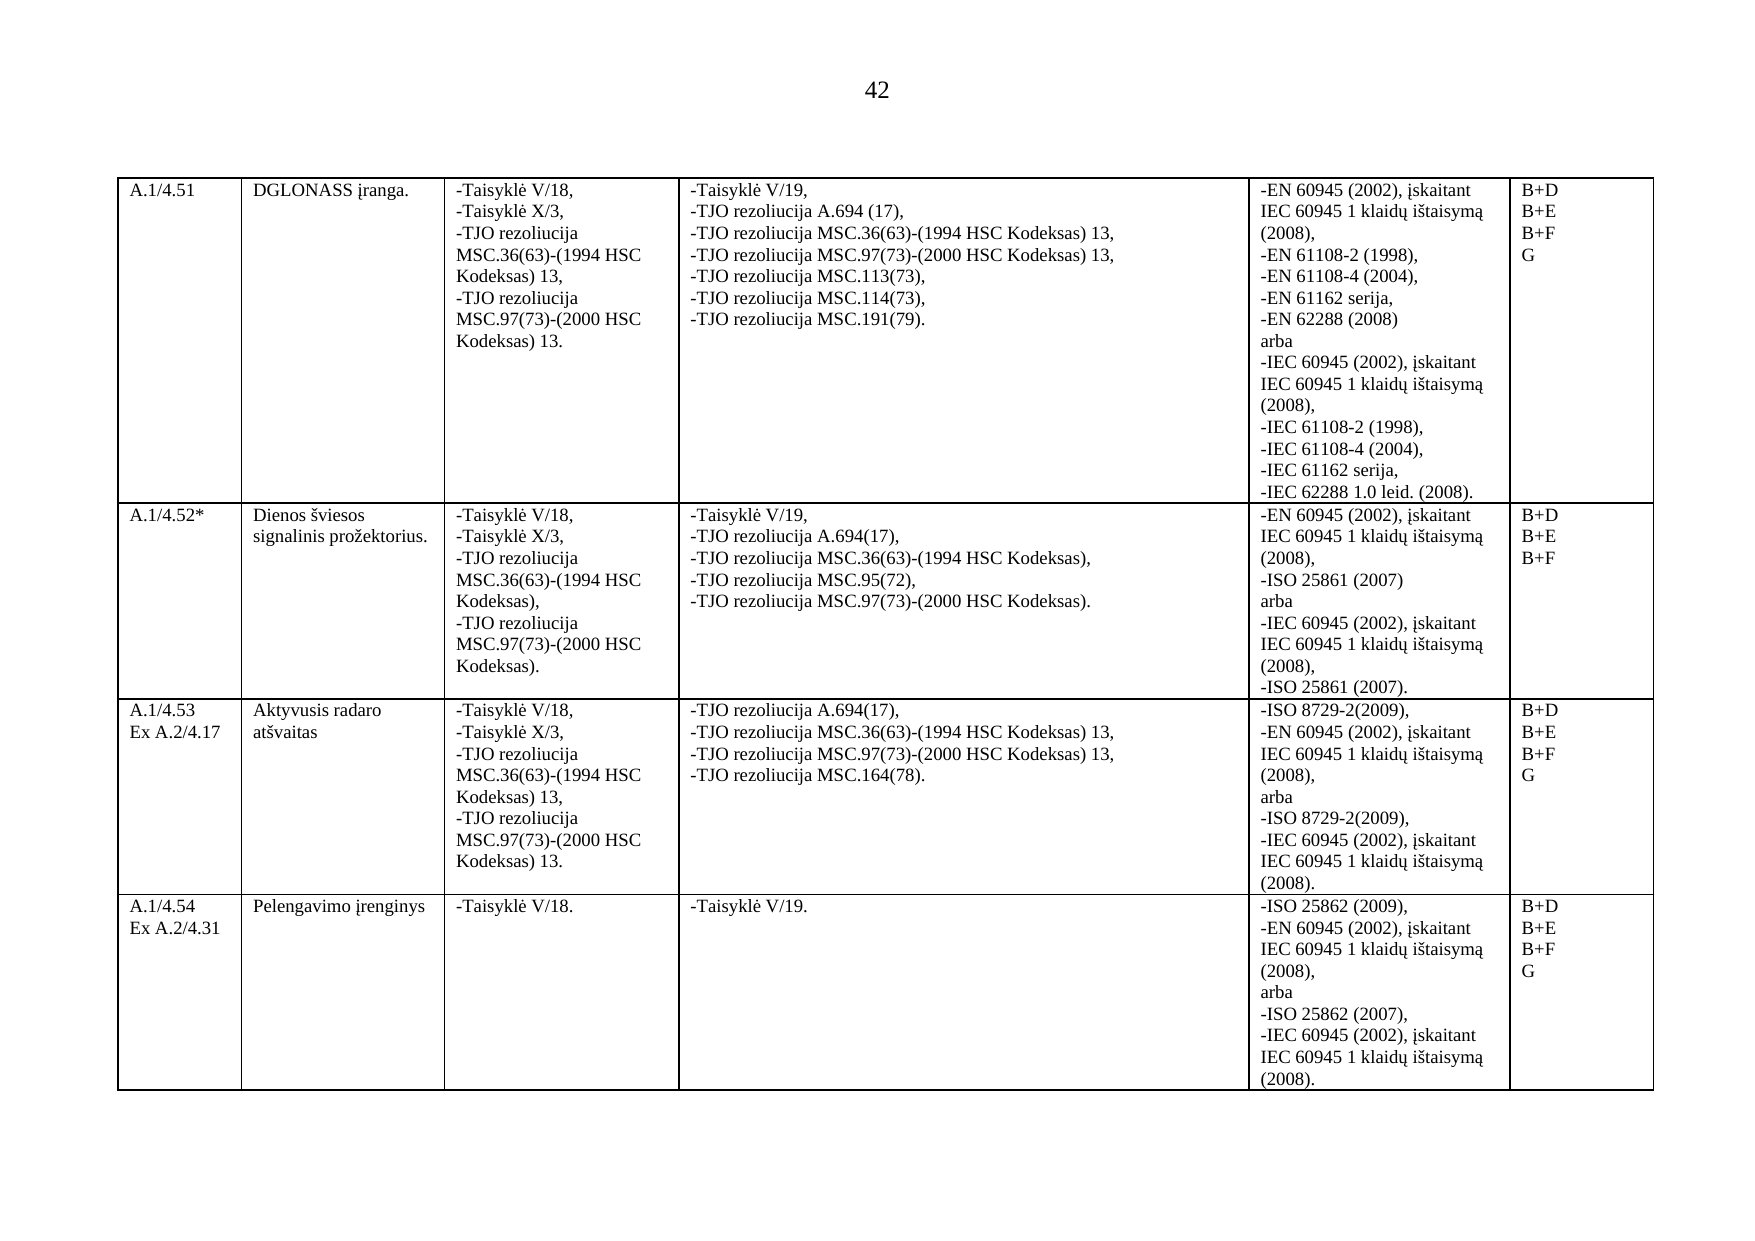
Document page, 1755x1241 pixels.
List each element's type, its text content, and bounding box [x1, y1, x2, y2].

table_cell -Taisyklė V/18, -Taisyklė X/3, -TJO rezoliucija MSC.36(63)-(1994 HSC Kodeksas), -TJO rezoliucija MSC.97(73)-(2000 HSC Kodeksas). [445, 504, 678, 698]
table_cell B+D B+E B+F G [1511, 179, 1653, 502]
table_cell -Taisyklė V/19, -TJO rezoliucija A.694(17), -TJO rezoliucija MSC.36(63)-(1994 HSC Kodeksas), -TJO rezoliucija MSC.95(72), -TJO rezoliucija MSC.97(73)-(2000 HSC Kodeksas). [680, 504, 1248, 698]
table_cell -EN 60945 (2002), įskaitant IEC 60945 1 klaidų ištaisymą (2008), -EN 61108-2 (1998), -EN 61108-4 (2004), -EN 61162 serija, -EN 62288 (2008) arba -IEC 60945 (2002), įskaitant IEC 60945 1 klaidų ištaisymą (2008), -IEC 61108-2 (1998), -IEC 61108-4 (2004), -IEC 61162 serija, -IEC 62288 1.0 leid. (2008). [1250, 179, 1509, 502]
table_cell -Taisyklė V/19. [680, 895, 1248, 1089]
table_cell A.1/4.52* [119, 504, 241, 698]
table_cell Dienos šviesos signalinis prožektorius. [242, 504, 444, 698]
table_cell -Taisyklė V/18, -Taisyklė X/3, -TJO rezoliucija MSC.36(63)-(1994 HSC Kodeksas) 13, -TJO rezoliucija MSC.97(73)-(2000 HSC Kodeksas) 13. [445, 700, 678, 893]
table_cell -EN 60945 (2002), įskaitant IEC 60945 1 klaidų ištaisymą (2008), -ISO 25861 (2007) arba -IEC 60945 (2002), įskaitant IEC 60945 1 klaidų ištaisymą (2008), -ISO 25861 (2007). [1250, 504, 1509, 698]
table_cell B+D B+E B+F G [1511, 895, 1653, 1089]
table_cell -Taisyklė V/18. [445, 895, 678, 1089]
table_cell B+D B+E B+F [1511, 504, 1653, 698]
table_cell A.1/4.53 Ex A.2/4.17 [119, 700, 241, 893]
table_cell A.1/4.54 Ex A.2/4.31 [119, 895, 241, 1089]
table_cell A.1/4.51 [119, 179, 241, 502]
table_cell -ISO 8729-2(2009), -EN 60945 (2002), įskaitant IEC 60945 1 klaidų ištaisymą (2008), arba -ISO 8729-2(2009), -IEC 60945 (2002), įskaitant IEC 60945 1 klaidų ištaisymą (2008). [1250, 700, 1509, 893]
table_cell -Taisyklė V/18, -Taisyklė X/3, -TJO rezoliucija MSC.36(63)-(1994 HSC Kodeksas) 13, -TJO rezoliucija MSC.97(73)-(2000 HSC Kodeksas) 13. [445, 179, 678, 502]
table_cell -Taisyklė V/19, -TJO rezoliucija A.694 (17), -TJO rezoliucija MSC.36(63)-(1994 HSC Kodeksas) 13, -TJO rezoliucija MSC.97(73)-(2000 HSC Kodeksas) 13, -TJO rezoliucija MSC.113(73), -TJO rezoliucija MSC.114(73), -TJO rezoliucija MSC.191(79). [680, 179, 1248, 502]
table_cell Aktyvusis radaro atšvaitas [242, 700, 444, 893]
table_cell Pelengavimo įrenginys [242, 895, 444, 1089]
table_cell DGLONASS įranga. [242, 179, 444, 502]
table_cell -ISO 25862 (2009), -EN 60945 (2002), įskaitant IEC 60945 1 klaidų ištaisymą (2008), arba -ISO 25862 (2007), -IEC 60945 (2002), įskaitant IEC 60945 1 klaidų ištaisymą (2008). [1250, 895, 1509, 1089]
table_cell B+D B+E B+F G [1511, 700, 1653, 893]
table_cell -TJO rezoliucija A.694(17), -TJO rezoliucija MSC.36(63)-(1994 HSC Kodeksas) 13, -TJO rezoliucija MSC.97(73)-(2000 HSC Kodeksas) 13, -TJO rezoliucija MSC.164(78). [680, 700, 1248, 893]
